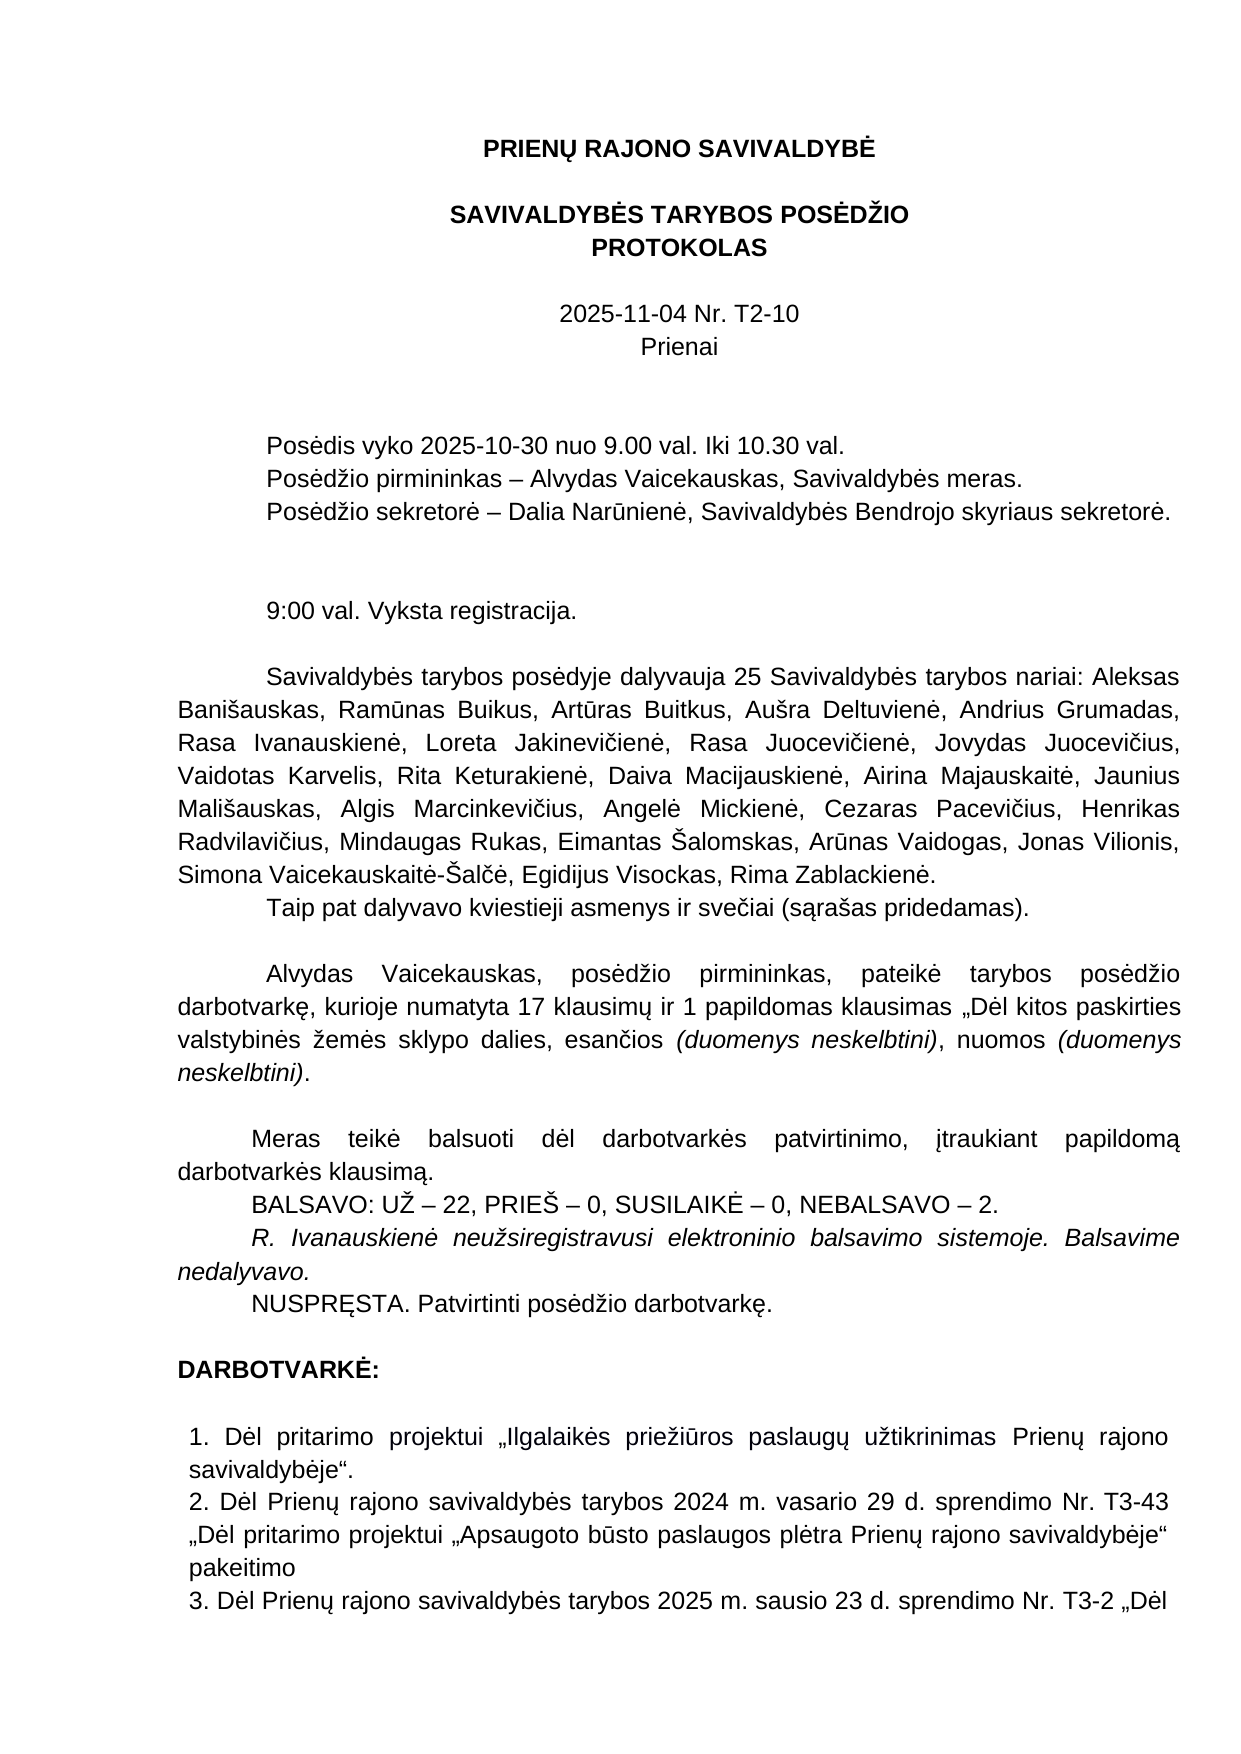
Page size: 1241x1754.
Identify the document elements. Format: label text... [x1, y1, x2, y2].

text DARBOTVARKĖ: [177, 1356, 1181, 1384]
table_cell 3. Dėl Prienų rajono savivaldybės tarybos 2025 m. sausio 23 d. sprendimo Nr. T3-2 „Dėl [178, 1586, 1180, 1615]
table_header 1. Dėl pritarimo projektui „Ilgalaikės priežiūros paslaugų užtikrinimas Prienų rajono savivaldybėje“. [178, 1422, 1180, 1487]
text Alvydas Vaicekauskas, posėdžio pirmininkas, pateikė tarybos posėdžio darbotvarkę, kurioje numatyta 17 klausimų ir 1 papildomas klausimas „Dėl kitos paskirties valstybinės žemės sklypo dalies, esančios (duomenys neskelbtini), nuomos (duomenys neskelbtini). [177, 959, 1181, 1087]
text Posėdis vyko 2025-10-30 nuo 9.00 val. Iki 10.30 val. [177, 431, 1181, 460]
text Taip pat dalyvavo kviestieji asmenys ir svečiai (sąrašas pridedamas). [177, 893, 1181, 922]
text Savivaldybės tarybos posėdyje dalyvauja 25 Savivaldybės tarybos nariai: Aleksas Banišauskas, Ramūnas Buikus, Artūras Buitkus, Aušra Deltuvienė, Andrius Grumadas, Rasa Ivanauskienė, Loreta Jakinevičienė, Rasa Juocevičienė, Jovydas Juocevičius, Vaidotas Karvelis, Rita Keturakienė, Daiva Macijauskienė, Airina Majauskaitė, Jaunius Mališauskas, Algis Marcinkevičius, Angelė Mickienė, Cezaras Pacevičius, Henrikas Radvilavičius, Mindaugas Rukas, Eimantas Šalomskas, Arūnas Vaidogas, Jonas Vilionis, Simona Vaicekauskaitė-Šalčė, Egidijus Visockas, Rima Zablackienė. [177, 662, 1181, 889]
text BALSAVO: UŽ – 22, PRIEŠ – 0, SUSILAIKĖ – 0, NEBALSAVO – 2. [177, 1190, 1181, 1219]
text 2025-11-04 Nr. T2-10 [177, 299, 1181, 328]
text 9:00 val. Vyksta registracija. [177, 596, 1181, 625]
text NUSPRĘSTA. Patvirtinti posėdžio darbotvarkę. [177, 1289, 1181, 1318]
text savivaldybės TARYBOS POsĖDŽIO [177, 200, 1181, 228]
text Meras teikė balsuoti dėl darbotvarkės patvirtinimo, įtraukiant papildomą darbotvarkės klausimą. [177, 1124, 1181, 1186]
text Posėdžio pirmininkas – Alvydas Vaicekauskas, Savivaldybės meras. [177, 464, 1181, 493]
text Prienai [177, 332, 1181, 361]
table_cell 2. Dėl Prienų rajono savivaldybės tarybos 2024 m. vasario 29 d. sprendimo Nr. T3-43 „Dėl pritarimo projektui „Apsaugoto būsto paslaugos plėtra Prienų rajono savivaldybėje“ pakeitimo [178, 1487, 1180, 1586]
text PROTOKOLAS [177, 233, 1181, 262]
text Posėdžio sekretorė – Dalia Narūnienė, Savivaldybės Bendrojo skyriaus sekretorė. [177, 497, 1181, 526]
text R. Ivanauskienė neužsiregistravusi elektroninio balsavimo sistemoje. Balsavime nedalyvavo. [177, 1223, 1181, 1285]
text PRIENŲ RAJONO SAVIVALDYBĖ [177, 134, 1181, 162]
